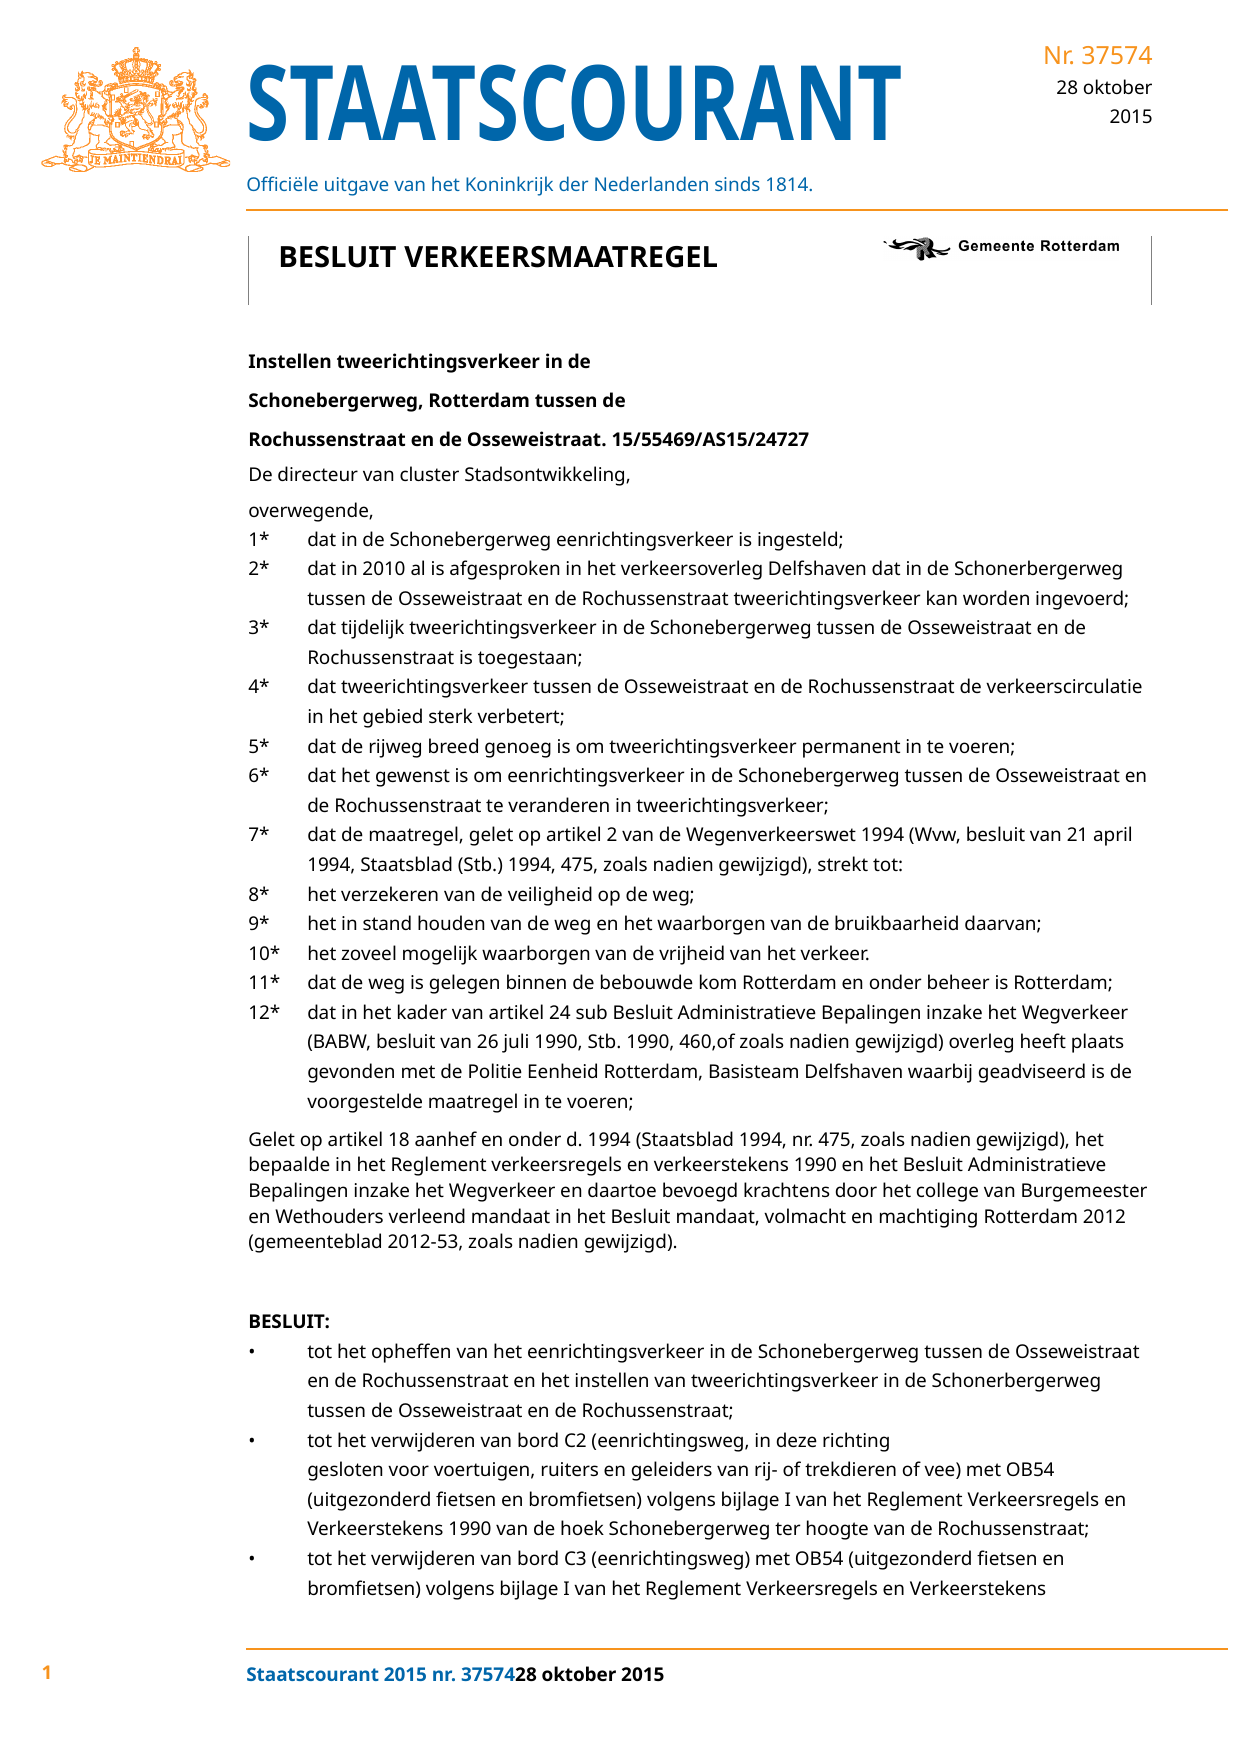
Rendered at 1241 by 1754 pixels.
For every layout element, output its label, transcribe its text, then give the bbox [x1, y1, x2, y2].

list gesloten voor voertuigen, ruiters en geleiders van rij- of trekdieren of vee) met OB54 (uitgezonderd fietsen en bromfietsen) volgens bijlage I van het Reglement Verkeersregels en Verkeerstekens 1990 van de hoek Schonebergerweg ter hoogte van de Rochussenstraat; [248, 1456, 1152, 1541]
list dat tijdelijk tweerichtingsverkeer in de Schonebergerweg tussen de Osseweistraat en de Rochussenstraat is toegestaan; [248, 614, 1152, 670]
list tot het verwijderen van bord C3 (eenrichtingsweg) met OB54 (uitgezonderd fietsen en bromfietsen) volgens bijlage I van het Reglement Verkeersregels en Verkeerstekens [248, 1545, 1152, 1600]
picture [882, 236, 1119, 261]
text Schonebergerweg, Rotterdam tussen de [248, 387, 1152, 413]
list dat de rijweg breed genoeg is om tweerichtingsverkeer permanent in te voeren; [248, 733, 1152, 758]
list dat in de Schonebergerweg eenrichtingsverkeer is ingesteld; [248, 526, 1152, 551]
text overwegende, [248, 497, 1152, 523]
text Rochussenstraat en de Osseweistraat. 15/55469/AS15/24727 [248, 427, 1152, 452]
list dat de weg is gelegen binnen de bebouwde kom Rotterdam en onder beheer is Rotterdam; [248, 969, 1152, 995]
list dat tweerichtingsverkeer tussen de Osseweistraat en de Rochussenstraat de verkeerscirculatie in het gebied sterk verbetert; [248, 674, 1152, 729]
list dat het gewenst is om eenrichtingsverkeer in de Schonebergerweg tussen de Osseweistraat en de Rochussenstraat te veranderen in tweerichtingsverkeer; [248, 762, 1152, 818]
table_header [850, 236, 1151, 305]
list het in stand houden van de weg en het waarborgen van de bruikbaarheid daarvan; [248, 910, 1152, 936]
list het verzekeren van de veiligheid op de weg; [248, 881, 1152, 906]
list tot het verwijderen van bord C2 (eenrichtingsweg, in deze richting [248, 1427, 1152, 1452]
text BESLUIT: [248, 1308, 1152, 1334]
list tot het opheffen van het eenrichtingsverkeer in de Schonebergerweg tussen de Osseweistraat en de Rochussenstraat en het instellen van tweerichtingsverkeer in de Schonerbergerweg tussen de Osseweistraat en de Rochussenstraat; [248, 1338, 1152, 1423]
text De directeur van cluster Stadsontwikkeling, [248, 461, 1152, 486]
text Instellen tweerichtingsverkeer in de [248, 348, 1152, 374]
list het zoveel mogelijk waarborgen van de vrijheid van het verkeer. [248, 940, 1152, 966]
list dat in het kader van artikel 24 sub Besluit Administratieve Bepalingen inzake het Wegverkeer (BABW, besluit van 26 juli 1990, Stb. 1990, 460,of zoals nadien gewijzigd) overleg heeft plaats gevonden met de Politie Eenheid Rotterdam, Basisteam Delfshaven waarbij geadviseerd is de voorgestelde maatregel in te voeren; [248, 999, 1152, 1113]
list dat in 2010 al is afgesproken in het verkeersoverleg Delfshaven dat in de Schonerbergerweg tussen de Osseweistraat en de Rochussenstraat tweerichtingsverkeer kan worden ingevoerd; [248, 555, 1152, 611]
list dat de maatregel, gelet op artikel 2 van de Wegenverkeerswet 1994 (Wvw, besluit van 21 april 1994, Staatsblad (Stb.) 1994, 475, zoals nadien gewijzigd), strekt tot: [248, 822, 1152, 877]
table_header BESLUIT VERKEERSMAATREGEL [249, 236, 850, 305]
text Gelet op artikel 18 aanhef en onder d. 1994 (Staatsblad 1994, nr. 475, zoals nadien gewijzigd), het bepaalde in het Reglement verkeersregels en verkeerstekens 1990 en het Besluit Administratieve Bepalingen inzake het Wegverkeer en daartoe bevoegd krachtens door het college van Burgemeester en Wethouders verleend mandaat in het Besluit mandaat, volmacht en machtiging Rotterdam 2012 (gemeenteblad 2012-53, zoals nadien gewijzigd). [248, 1126, 1152, 1254]
picture [41, 47, 231, 172]
